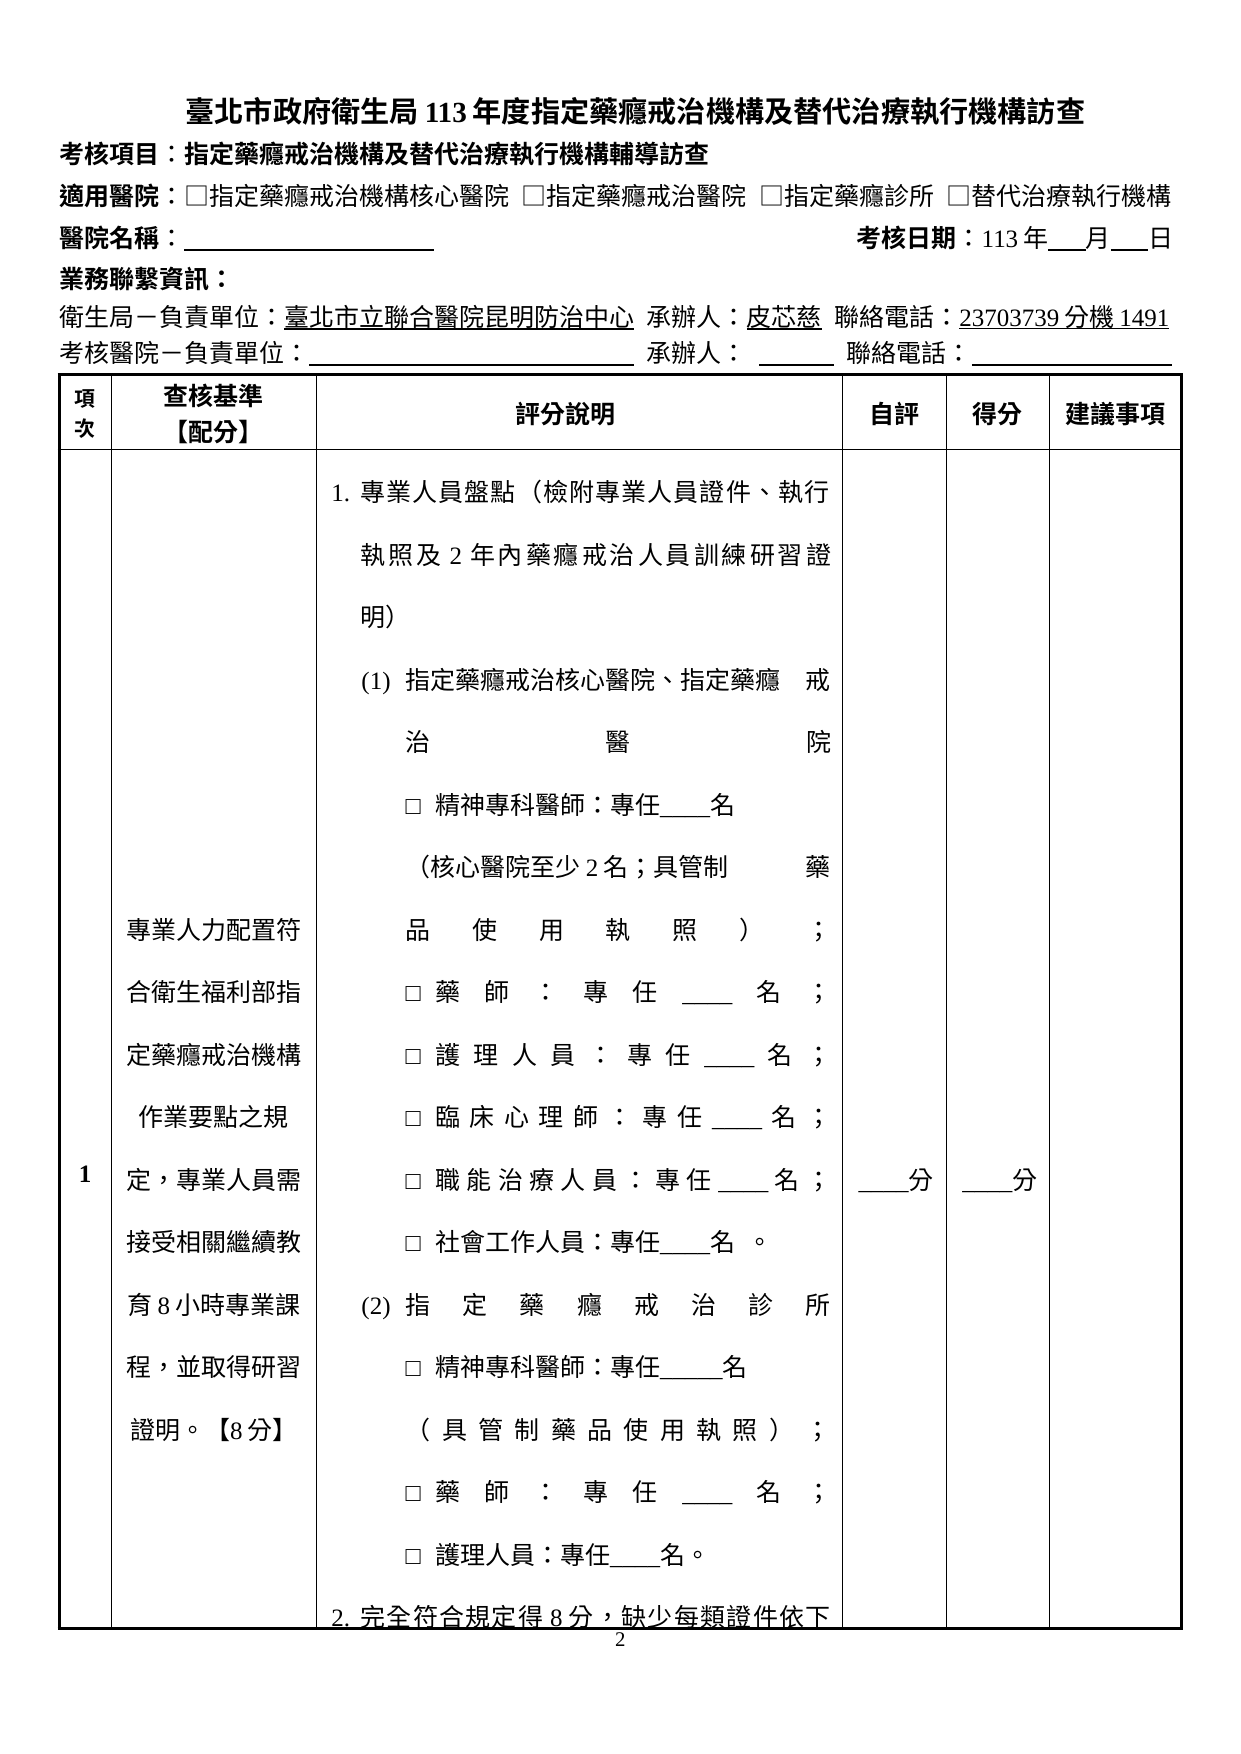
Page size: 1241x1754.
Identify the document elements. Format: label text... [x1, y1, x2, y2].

table_cell 1 [61, 450, 111, 1627]
table_header 項次 [61, 376, 111, 449]
table_cell [1050, 450, 1180, 1627]
table_header 得分 [947, 376, 1049, 449]
table_cell 1. 專業人員盤點（檢附專業人員證件、執行執照及2年內藥癮戒治人員訓練研習證明） (1) 指定藥癮戒治核心醫院、指定藥癮 戒治醫院 □ 精神專科醫師：專任____名 （核心醫院至少2名；具管制 藥品使用執照）； □ 藥師：專任____名； □ 護理人員：專任____名； □ 臨床心理師：專任____名； □ 職能治療人員：專任____名； □ 社會工作人員：專任____名 。 (2) 指定藥癮戒治診所 □ 精神專科醫師：專任_____名 （具管制藥品使用執照）； □ 藥師：專任____名； □ 護理人員：專任____名。 2. 完全符合規定得8分，缺少每類證件依下述標準扣分（最低得0分）： (1) 指定藥癮戒治機構核心醫院及醫院每件1分； (2) 指定藥癮診所每件2分。 [317, 450, 842, 1627]
table_cell ____分 [947, 450, 1049, 1627]
table_cell 專業人力配置符合衛生福利部指定藥癮戒治機構作業要點之規定，專業人員需接受相關繼續教育8小時專業課程，並取得研習證明。【8分】 [112, 450, 316, 1627]
table_header 評分說明 [317, 376, 842, 449]
table_cell ____分 [843, 450, 946, 1627]
table_header 自評 [843, 376, 946, 449]
table_header 建議事項 [1050, 376, 1180, 449]
table_header 查核基準 【配分】 [112, 376, 316, 449]
